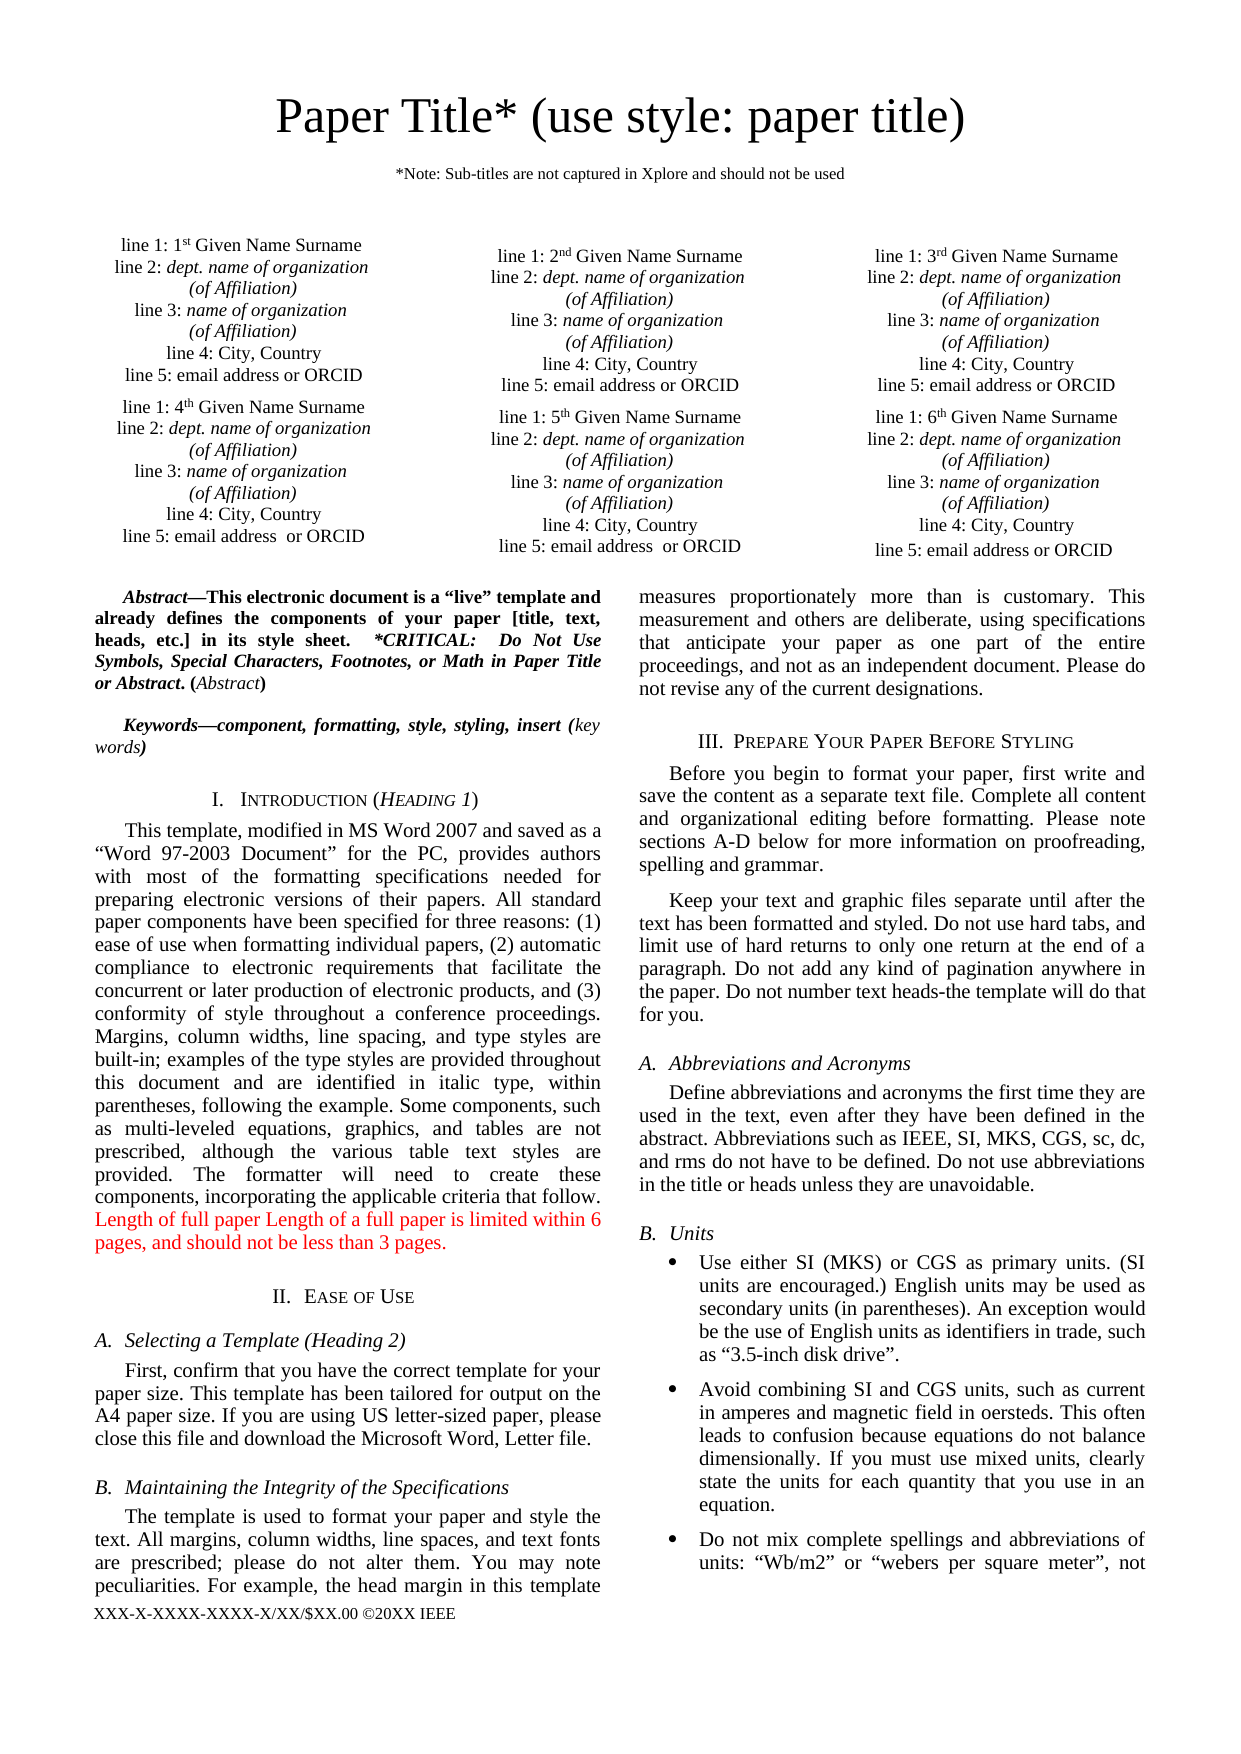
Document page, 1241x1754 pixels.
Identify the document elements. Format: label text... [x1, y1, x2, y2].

text Keywords—component, formatting, style, styling, insert (key words) [94, 714, 601, 757]
text Keep your text and graphic files separate until after the text has been formatted and styled. Do not use hard tabs, and limit use of hard returns to only one return at the end of a paragraph. Do not add any kind of pagination anywhere in the paper. Do not number text heads-the template will do that for you. [639, 889, 1146, 1026]
text measures proportionately more than is customary. This measurement and others are deliberate, using specifications that anticipate your paper as one part of the entire proceedings, and not as an independent document. Please do not revise any of the current designations. [639, 586, 1146, 700]
text line 1: 5th Given Name Surname line 2: dept. name of organization (of Affiliation) line 3: name of organization (of Affiliation) line 4: City, Country line 5: email address or ORCID [469, 406, 771, 557]
text line 1: 4th Given Name Surname line 2: dept. name of organization (of Affiliation) line 3: name of organization (of Affiliation) line 4: City, Country line 5: email address or ORCID [93, 396, 394, 546]
text line 1: 1st Given Name Surname line 2: dept. name of organization (of Affiliation) line 3: name of organization (of Affiliation) line 4: City, Country line 5: email address or ORCID [93, 234, 394, 385]
text *Note: Sub-titles are not captured in Xplore and should not be used [93, 164, 1147, 183]
subtitle Units [639, 1221, 1146, 1245]
subtitle Ease of Use [94, 1283, 601, 1308]
subtitle Maintaining the Integrity of the Specifications [94, 1475, 601, 1499]
list Avoid combining SI and CGS units, such as current in amperes and magnetic field in oersteds. This often leads to confusion because equations do not balance dimensionally. If you must use mixed units, clearly state the units for each quantity that you use in an equation. [669, 1378, 1146, 1516]
text Before you begin to format your paper, first write and save the content as a separate text file. Complete all content and organizational editing before formatting. Please note sections A-D below for more information on proofreading, spelling and grammar. [639, 762, 1146, 876]
text line 1: 3rd Given Name Surname line 2: dept. name of organization (of Affiliation) line 3: name of organization (of Affiliation) line 4: City, Country line 5: email address or ORCID [846, 244, 1147, 396]
subtitle Prepare Your Paper Before Styling [639, 729, 1146, 753]
text line 1: 2nd Given Name Surname line 2: dept. name of organization (of Affiliation) line 3: name of organization (of Affiliation) line 4: City, Country line 5: email address or ORCID [469, 244, 771, 396]
text First, confirm that you have the correct template for your paper size. This template has been tailored for output on the A4 paper size. If you are using US letter-sized paper, please close this file and download the Microsoft Word, Letter file. [94, 1359, 601, 1450]
text Define abbreviations and acronyms the first time they are used in the text, even after they have been defined in the abstract. Abbreviations such as IEEE, SI, MKS, CGS, sc, dc, and rms do not have to be defined. Do not use abbreviations in the title or heads unless they are unavoidable. [639, 1081, 1146, 1196]
text The template is used to format your paper and style the text. All margins, column widths, line spaces, and text fonts are prescribed; please do not alter them. You may note peculiarities. For example, the head margin in this template [94, 1506, 601, 1597]
title Paper Title* (use style: paper title) [93, 85, 1147, 143]
text Abstract—This electronic document is a “live” template and already defines the components of your paper [title, text, heads, etc.] in its style sheet. *CRITICAL: Do Not Use Symbols, Special Characters, Footnotes, or Math in Paper Title or Abstract. (Abstract) [94, 586, 601, 693]
text This template, modified in MS Word 2007 and saved as a “Word 97-2003 Document” for the PC, provides authors with most of the formatting specifications needed for preparing electronic versions of their papers. All standard paper components have been specified for three reasons: (1) ease of use when formatting individual papers, (2) automatic compliance to electronic requirements that facilitate the concurrent or later production of electronic products, and (3) conformity of style throughout a conference proceedings. Margins, column widths, line spacing, and type styles are built-in; examples of the type styles are provided throughout this document and are identified in italic type, within parentheses, following the example. Some components, such as multi-leveled equations, graphics, and tables are not prescribed, although the various table text styles are provided. The formatter will need to create these components, incorporating the applicable criteria that follow. Length of full paper Length of a full paper is limited within 6 pages, and should not be less than 3 pages. [94, 819, 601, 1254]
list Do not mix complete spellings and abbreviations of units: “Wb/m2” or “webers per square meter”, not [669, 1528, 1146, 1574]
subtitle Abbreviations and Acronyms [639, 1051, 1146, 1075]
subtitle Introduction (Heading 1) [94, 787, 601, 811]
subtitle Selecting a Template (Heading 2) [94, 1328, 601, 1352]
list Use either SI (MKS) or CGS as primary units. (SI units are encouraged.) English units may be used as secondary units (in parentheses). An exception would be the use of English units as identifiers in trade, such as “3.5-inch disk drive”. [669, 1251, 1146, 1366]
text line 1: 6th Given Name Surname line 2: dept. name of organization (of Affiliation) line 3: name of organization (of Affiliation) line 4: City, Country line 5: email address or ORCID [846, 406, 1147, 562]
